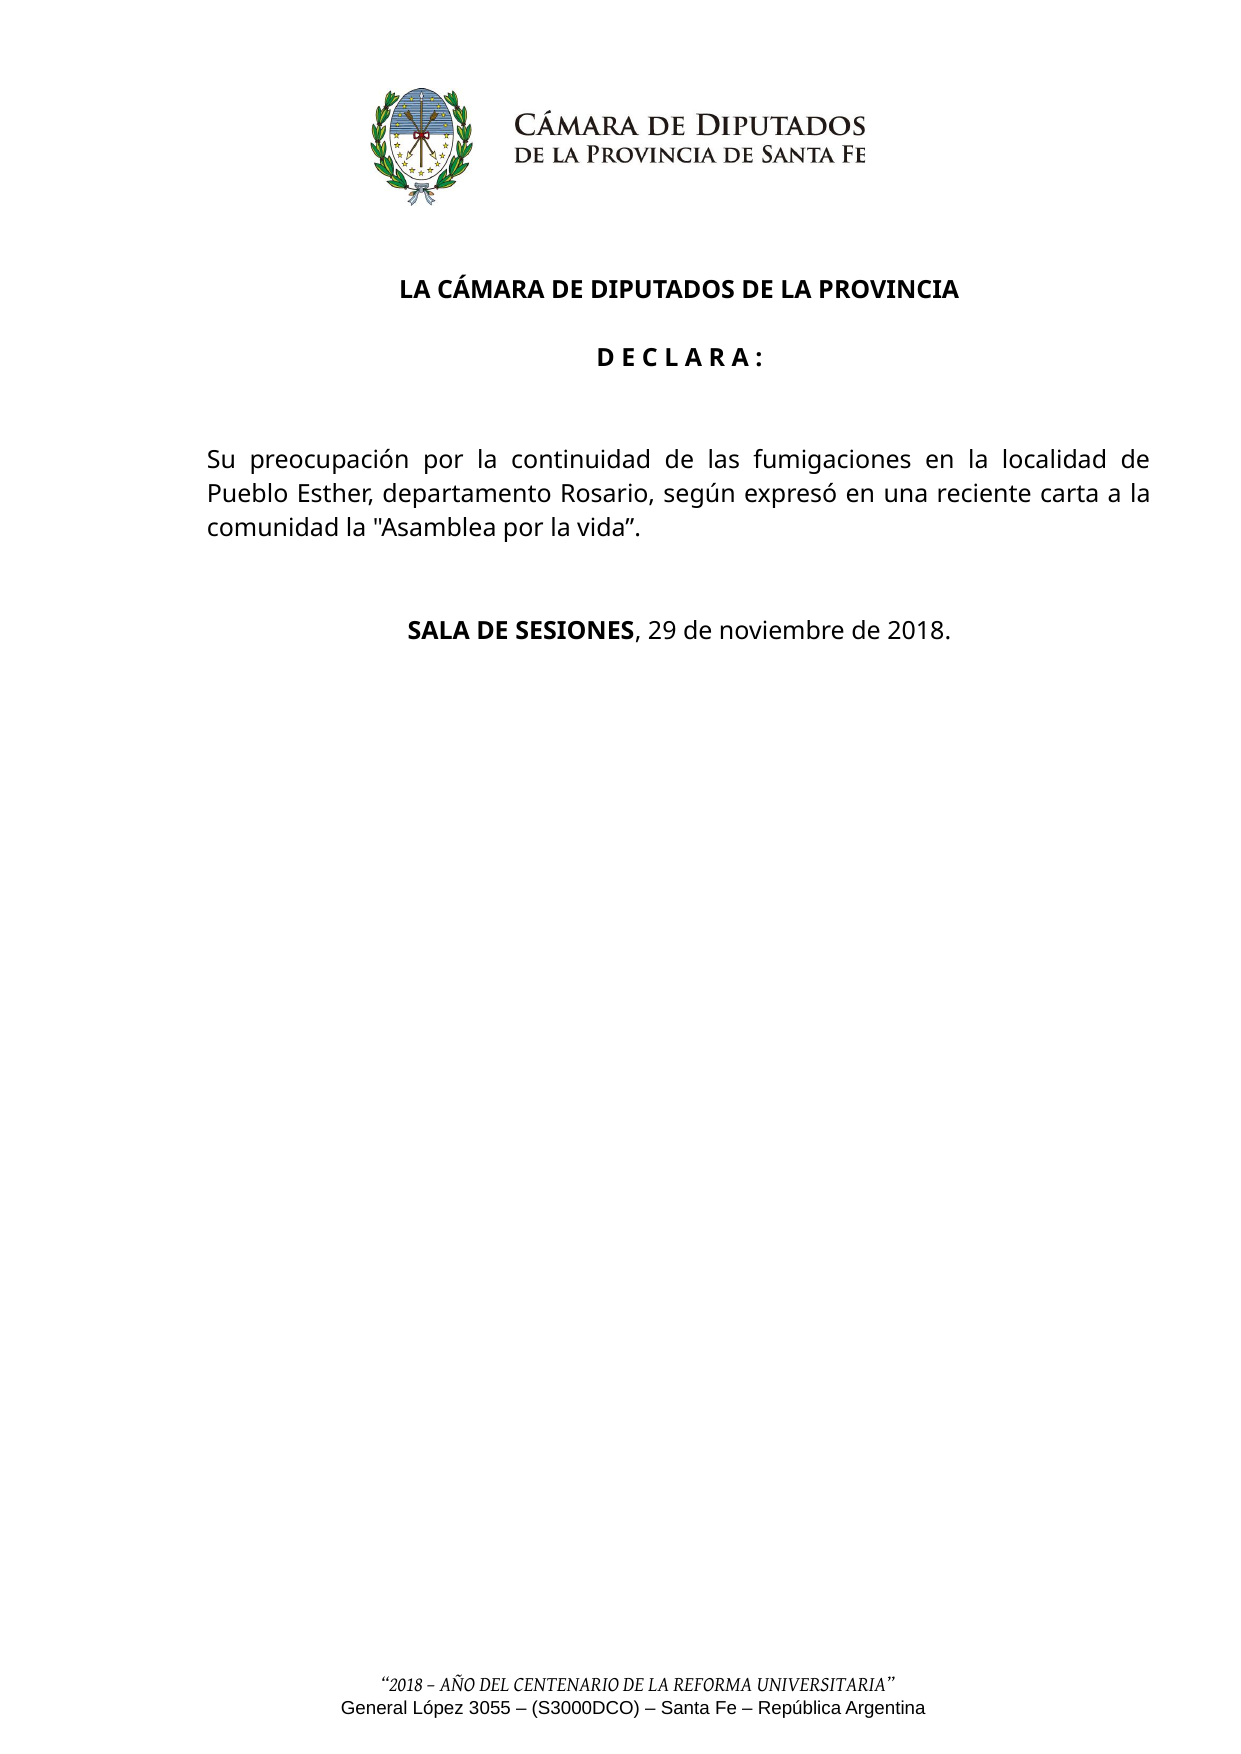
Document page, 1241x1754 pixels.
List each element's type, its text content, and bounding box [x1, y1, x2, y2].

text LA CÁMARA DE DIPUTADOS DE LA PROVINCIA [207, 272, 1152, 306]
picture [370, 88, 866, 210]
text SALA DE SESIONES, 29 de noviembre de 2018. [207, 612, 1152, 646]
text D E C L A R A : [207, 340, 1152, 374]
text Su preocupación por la continuidad de las fumigaciones en la localidad de Pueblo Esther, departamento Rosario, según expresó en una reciente carta a la comunidad la "Asamblea por la vida”. [207, 442, 1152, 544]
